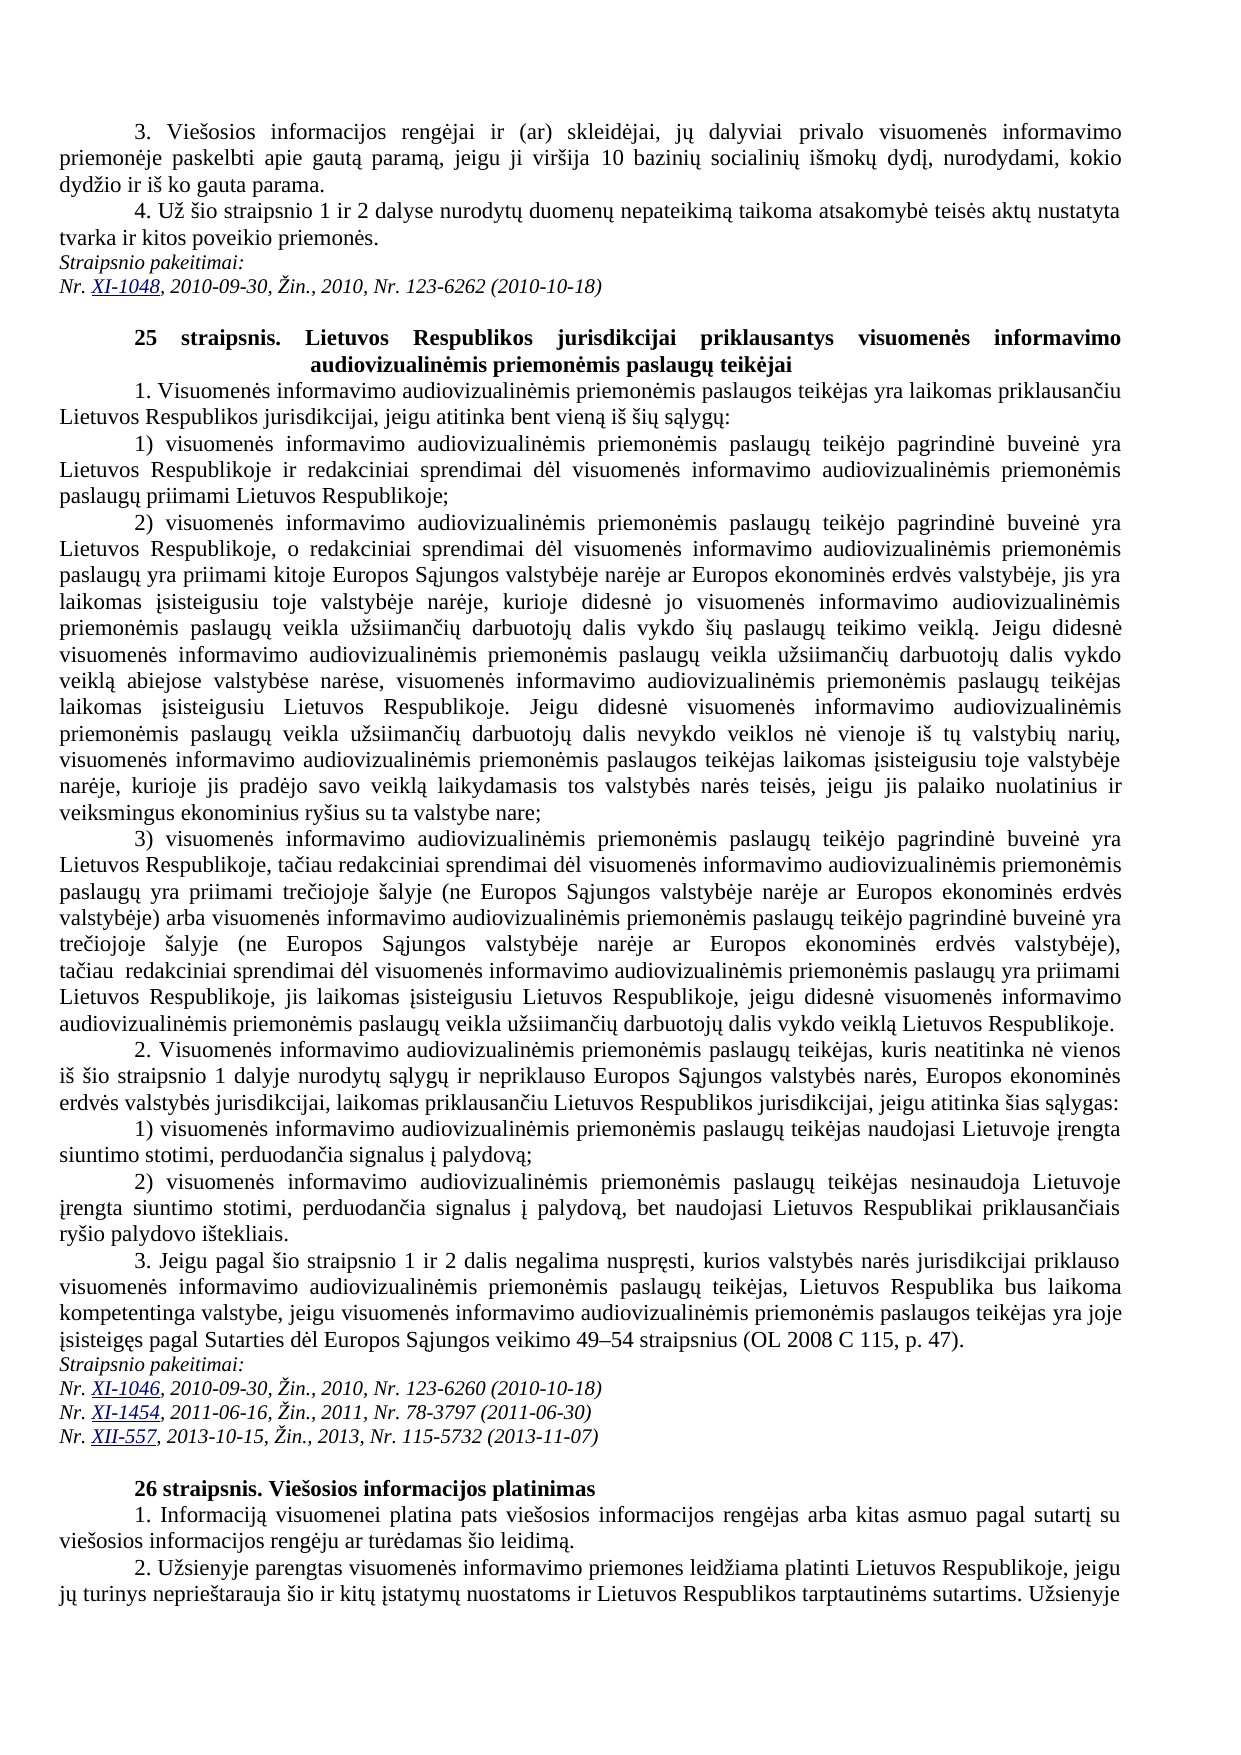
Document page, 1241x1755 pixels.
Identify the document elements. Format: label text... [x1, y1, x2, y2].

text 4. Už šio straipsnio 1 ir 2 dalyse nurodytų duomenų nepateikimą taikoma atsakomybė teisės aktų nustatyta tvarka ir kitos poveikio priemonės. [59, 197, 1122, 250]
text Nr. XI-1454, 2011-06-16, Žin., 2011, Nr. 78-3797 (2011-06-30) [59, 1400, 1122, 1424]
text 2. Visuomenės informavimo audiovizualinėmis priemonėmis paslaugų teikėjas, kuris neatitinka nė vienos iš šio straipsnio 1 dalyje nurodytų sąlygų ir nepriklauso Europos Sąjungos valstybės narės, Europos ekonominės erdvės valstybės jurisdikcijai, laikomas priklausančiu Lietuvos Respublikos jurisdikcijai, jeigu atitinka šias sąlygas: [59, 1036, 1122, 1115]
text Nr. XII-557, 2013-10-15, Žin., 2013, Nr. 115-5732 (2013-11-07) [59, 1424, 1122, 1448]
text 3. Viešosios informacijos rengėjai ir (ar) skleidėjai, jų dalyviai privalo visuomenės informavimo priemonėje paskelbti apie gautą paramą, jeigu ji viršija 10 bazinių socialinių išmokų dydį, nurodydami, kokio dydžio ir iš ko gauta parama. [59, 118, 1122, 197]
text 3) visuomenės informavimo audiovizualinėmis priemonėmis paslaugų teikėjo pagrindinė buveinė yra Lietuvos Respublikoje, tačiau redakciniai sprendimai dėl visuomenės informavimo audiovizualinėmis priemonėmis paslaugų yra priimami trečiojoje šalyje (ne Europos Sąjungos valstybėje narėje ar Europos ekonominės erdvės valstybėje) arba visuomenės informavimo audiovizualinėmis priemonėmis paslaugų teikėjo pagrindinė buveinė yra trečiojoje šalyje (ne Europos Sąjungos valstybėje narėje ar Europos ekonominės erdvės valstybėje), tačiau redakciniai sprendimai dėl visuomenės informavimo audiovizualinėmis priemonėmis paslaugų yra priimami Lietuvos Respublikoje, jis laikomas įsisteigusiu Lietuvos Respublikoje, jeigu didesnė visuomenės informavimo audiovizualinėmis priemonėmis paslaugų veikla užsiimančių darbuotojų dalis vykdo veiklą Lietuvos Respublikoje. [59, 825, 1122, 1036]
text Straipsnio pakeitimai: [59, 1352, 1122, 1376]
text 2) visuomenės informavimo audiovizualinėmis priemonėmis paslaugų teikėjas nesinaudoja Lietuvoje įrengta siuntimo stotimi, perduodančia signalus į palydovą, bet naudojasi Lietuvos Respublikai priklausančiais ryšio palydovo ištekliais. [59, 1168, 1122, 1247]
text 1. Informaciją visuomenei platina pats viešosios informacijos rengėjas arba kitas asmuo pagal sutartį su viešosios informacijos rengėju ar turėdamas šio leidimą. [59, 1501, 1122, 1554]
text 2. Užsienyje parengtas visuomenės informavimo priemones leidžiama platinti Lietuvos Respublikoje, jeigu jų turinys neprieštarauja šio ir kitų įstatymų nuostatoms ir Lietuvos Respublikos tarptautinėms sutartims. Užsienyje [59, 1554, 1122, 1607]
text 1. Visuomenės informavimo audiovizualinėmis priemonėmis paslaugos teikėjas yra laikomas priklausančiu Lietuvos Respublikos jurisdikcijai, jeigu atitinka bent vieną iš šių sąlygų: [59, 377, 1122, 430]
text 1) visuomenės informavimo audiovizualinėmis priemonėmis paslaugų teikėjas naudojasi Lietuvoje įrengta siuntimo stotimi, perduodančia signalus į palydovą; [59, 1115, 1122, 1168]
text 25 straipsnis. Lietuvos Respublikos jurisdikcijai priklausantys visuomenės informavimo audiovizualinėmis priemonėmis paslaugų teikėjai [134, 324, 1122, 377]
text 3. Jeigu pagal šio straipsnio 1 ir 2 dalis negalima nuspręsti, kurios valstybės narės jurisdikcijai priklauso visuomenės informavimo audiovizualinėmis priemonėmis paslaugų teikėjas, Lietuvos Respublika bus laikoma kompetentinga valstybe, jeigu visuomenės informavimo audiovizualinėmis priemonėmis paslaugos teikėjas yra joje įsisteigęs pagal Sutarties dėl Europos Sąjungos veikimo 49–54 straipsnius (OL 2008 C 115, p. 47). [59, 1247, 1122, 1352]
text Straipsnio pakeitimai: [59, 250, 1122, 274]
text Nr. XI-1048, 2010-09-30, Žin., 2010, Nr. 123-6262 (2010-10-18) [59, 274, 1122, 298]
text 26 straipsnis. Viešosios informacijos platinimas [59, 1475, 1122, 1501]
text 2) visuomenės informavimo audiovizualinėmis priemonėmis paslaugų teikėjo pagrindinė buveinė yra Lietuvos Respublikoje, o redakciniai sprendimai dėl visuomenės informavimo audiovizualinėmis priemonėmis paslaugų yra priimami kitoje Europos Sąjungos valstybėje narėje ar Europos ekonominės erdvės valstybėje, jis yra laikomas įsisteigusiu toje valstybėje narėje, kurioje didesnė jo visuomenės informavimo audiovizualinėmis priemonėmis paslaugų veikla užsiimančių darbuotojų dalis vykdo šių paslaugų teikimo veiklą. Jeigu didesnė visuomenės informavimo audiovizualinėmis priemonėmis paslaugų veikla užsiimančių darbuotojų dalis vykdo veiklą abiejose valstybėse narėse, visuomenės informavimo audiovizualinėmis priemonėmis paslaugų teikėjas laikomas įsisteigusiu Lietuvos Respublikoje. Jeigu didesnė visuomenės informavimo audiovizualinėmis priemonėmis paslaugų veikla užsiimančių darbuotojų dalis nevykdo veiklos nė vienoje iš tų valstybių narių, visuomenės informavimo audiovizualinėmis priemonėmis paslaugos teikėjas laikomas įsisteigusiu toje valstybėje narėje, kurioje jis pradėjo savo veiklą laikydamasis tos valstybės narės teisės, jeigu jis palaiko nuolatinius ir veiksmingus ekonominius ryšius su ta valstybe nare; [59, 509, 1122, 825]
text 1) visuomenės informavimo audiovizualinėmis priemonėmis paslaugų teikėjo pagrindinė buveinė yra Lietuvos Respublikoje ir redakciniai sprendimai dėl visuomenės informavimo audiovizualinėmis priemonėmis paslaugų priimami Lietuvos Respublikoje; [59, 430, 1122, 509]
text Nr. XI-1046, 2010-09-30, Žin., 2010, Nr. 123-6260 (2010-10-18) [59, 1376, 1122, 1400]
